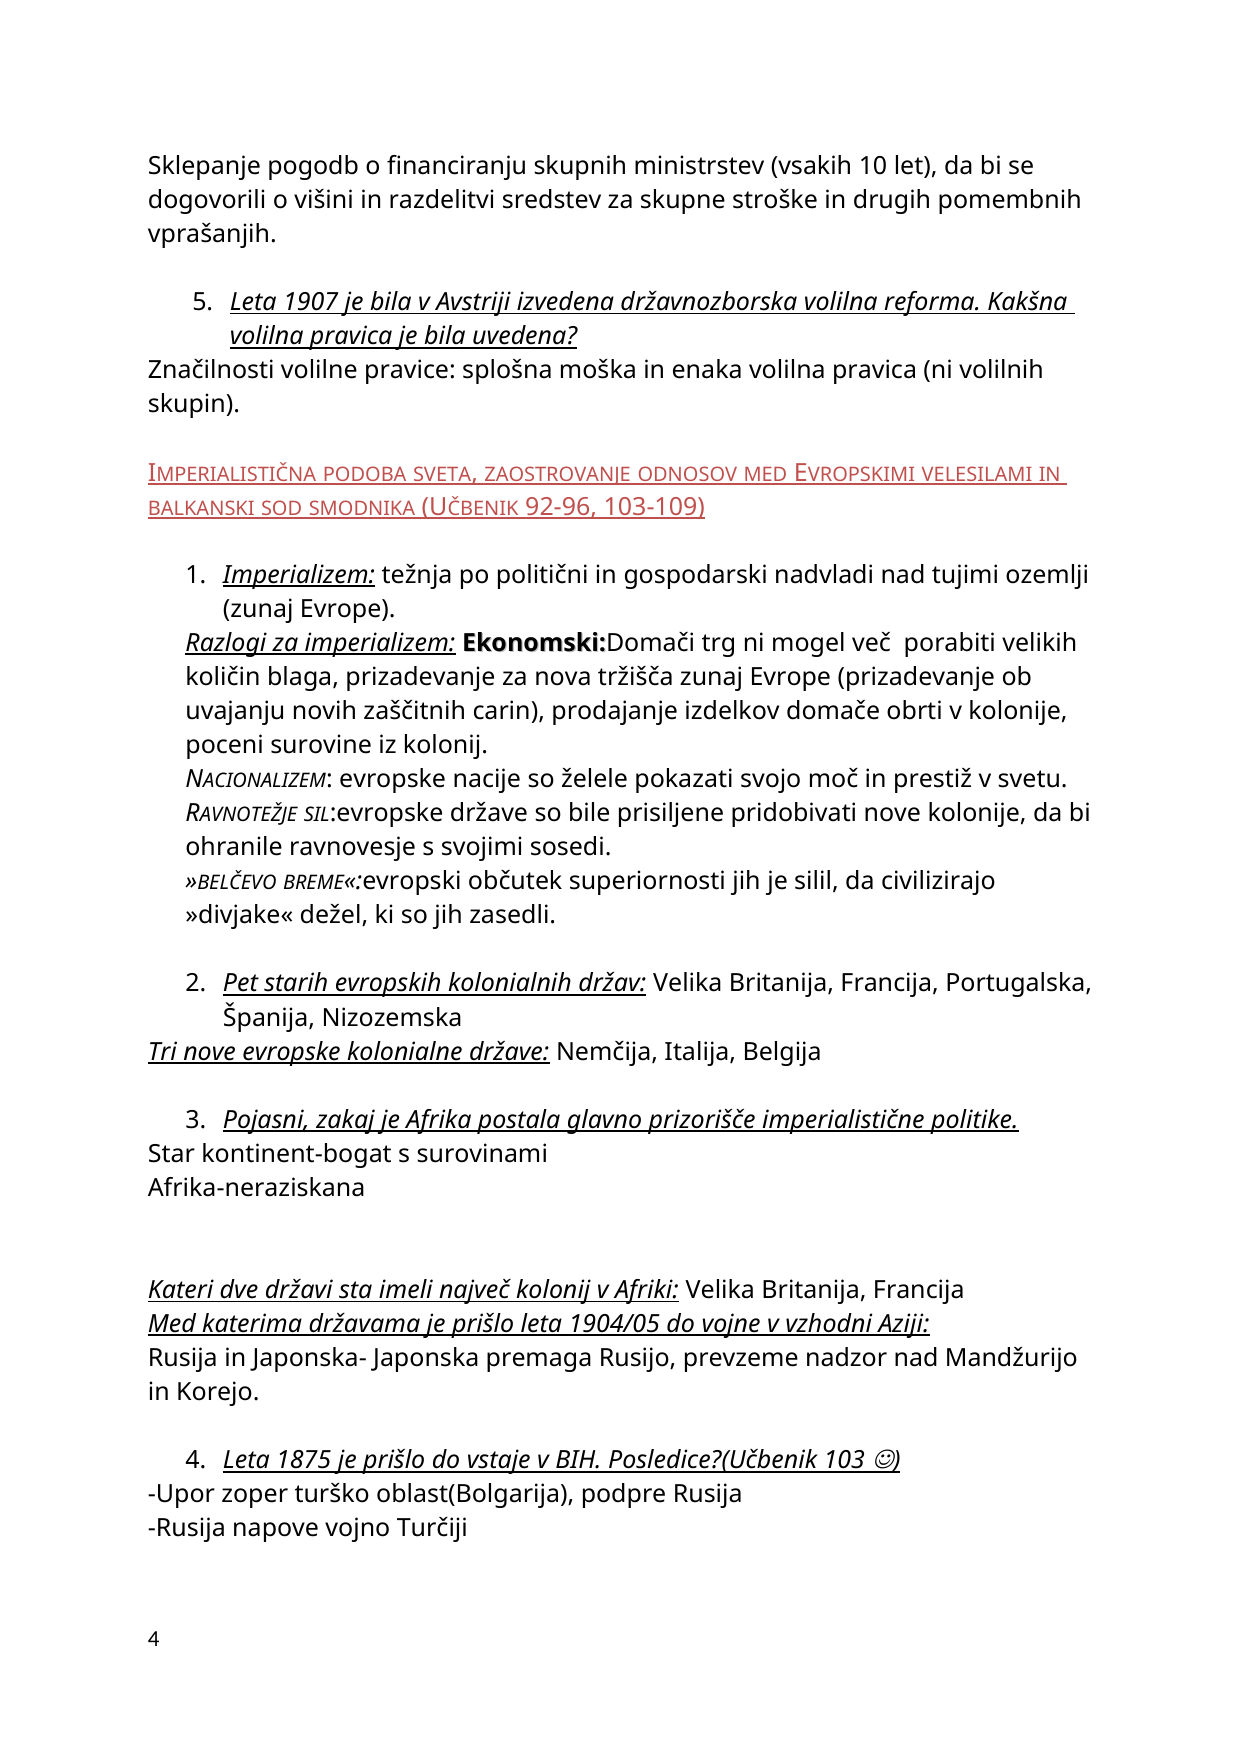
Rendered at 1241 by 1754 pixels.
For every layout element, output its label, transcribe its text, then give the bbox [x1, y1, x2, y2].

list Leta 1907 je bila v Avstriji izvedena državnozborska volilna reforma. Kakšna volilna pravica je bila uvedena? [192, 284, 1093, 352]
list Leta 1875 je prišlo do vstaje v BIH. Posledice?(Učbenik 103 ) [185, 1442, 1093, 1476]
text Med katerima državama je prišlo leta 1904/05 do vojne v vzhodni Aziji: [148, 1306, 1093, 1340]
text Ravnotežje sil:evropske države so bile prisiljene pridobivati nove kolonije, da bi ohranile ravnovesje s svojimi sosedi. [185, 795, 1093, 863]
text Značilnosti volilne pravice: splošna moška in enaka volilna pravica (ni volilnih skupin). [148, 352, 1093, 420]
text Rusija in Japonska- Japonska premaga Rusijo, prevzeme nadzor nad Mandžurijo in Korejo. [148, 1340, 1093, 1408]
list Pojasni, zakaj je Afrika postala glavno prizorišče imperialistične politike. [185, 1101, 1093, 1135]
text Nacionalizem: evropske nacije so želele pokazati svojo moč in prestiž v svetu. [185, 761, 1093, 795]
text »belčevo breme«:evropski občutek superiornosti jih je silil, da civilizirajo »divjake« dežel, ki so jih zasedli. [185, 863, 1093, 931]
text Imperialistična podoba sveta, zaostrovanje odnosov med Evropskimi velesilami in balkanski sod smodnika (Učbenik 92-96, 103-109) [148, 454, 1093, 522]
text Afrika-neraziskana [148, 1169, 1093, 1203]
text Razlogi za imperializem: Ekonomski:Domači trg ni mogel več porabiti velikih količin blaga, prizadevanje za nova tržišča zunaj Evrope (prizadevanje ob uvajanju novih zaščitnih carin), prodajanje izdelkov domače obrti v kolonije, poceni surovine iz kolonij. [185, 624, 1093, 761]
text Sklepanje pogodb o financiranju skupnih ministrstev (vsakih 10 let), da bi se dogovorili o višini in razdelitvi sredstev za skupne stroške in drugih pomembnih vprašanjih. [148, 148, 1093, 250]
list Imperializem: težnja po politični in gospodarski nadvladi nad tujimi ozemlji (zunaj Evrope). [185, 556, 1093, 624]
text Tri nove evropske kolonialne države: Nemčija, Italija, Belgija [148, 1033, 1093, 1067]
text Kateri dve državi sta imeli največ kolonij v Afriki: Velika Britanija, Francija [148, 1272, 1093, 1306]
list Pet starih evropskih kolonialnih držav: Velika Britanija, Francija, Portugalska, Španija, Nizozemska [185, 965, 1093, 1033]
text Star kontinent-bogat s surovinami [148, 1135, 1093, 1169]
text -Rusija napove vojno Turčiji [148, 1510, 1093, 1544]
text -Upor zoper turško oblast(Bolgarija), podpre Rusija [148, 1476, 1093, 1510]
